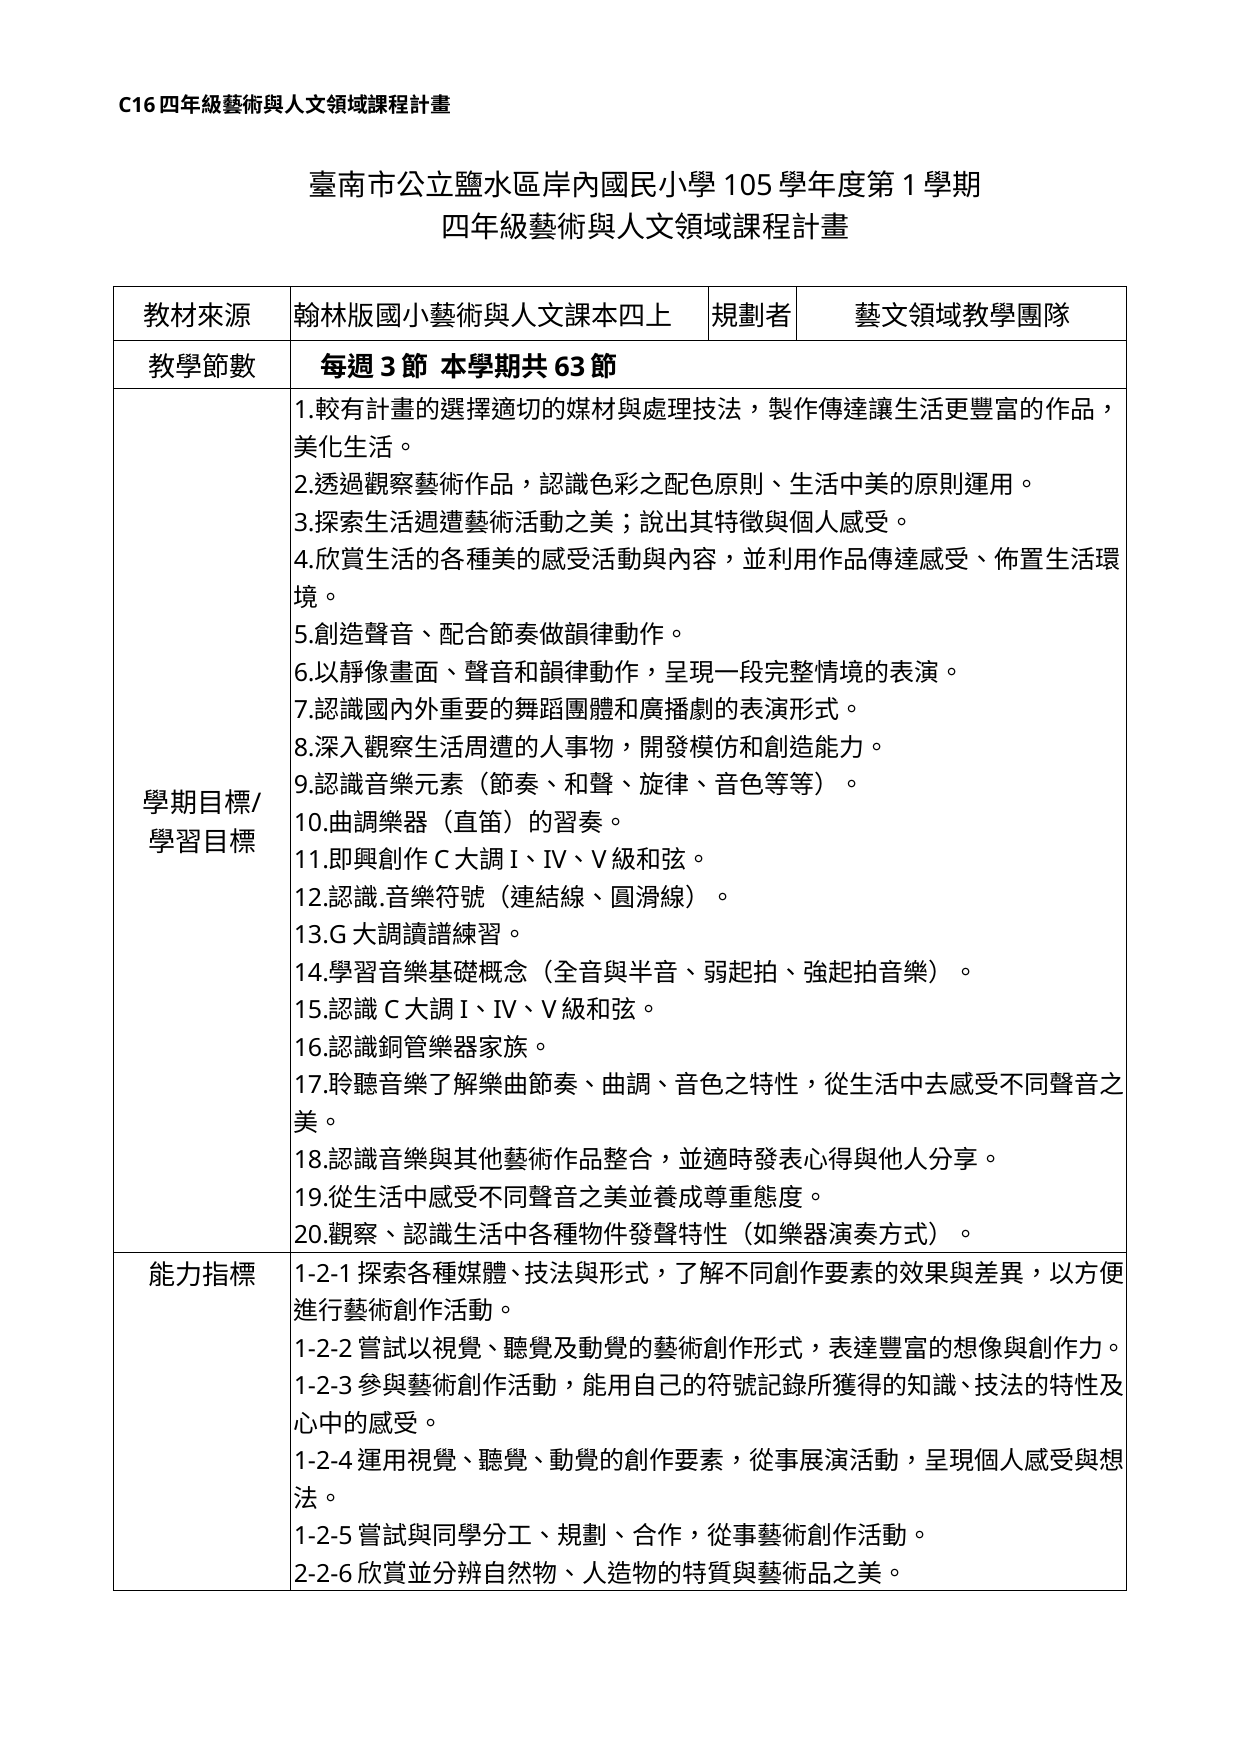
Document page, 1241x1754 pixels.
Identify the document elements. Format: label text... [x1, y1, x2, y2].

table_cell 1-2-1探索各種媒體、技法與形式，了解不同創作要素的效果與差異，以方便進行藝術創作活動。 1-2-2嘗試以視覺、聽覺及動覺的藝術創作形式，表達豐富的想像與創作力。 1-2-3參與藝術創作活動，能用自己的符號記錄所獲得的知識、技法的特性及心中的感受。 1-2-4運用視覺、聽覺、動覺的創作要素，從事展演活動，呈現個人感受與想法。 1-2-5嘗試與同學分工、規劃、合作，從事藝術創作活動。 2-2-6欣賞並分辨自然物、人造物的特質與藝術品之美。 [291, 1253, 1126, 1590]
text 四年級藝術與人文領域課程計畫 [168, 204, 1122, 246]
table_cell 1.較有計畫的選擇適切的媒材與處理技法，製作傳達讓生活更豐富的作品，美化生活。 2.透過觀察藝術作品，認識色彩之配色原則、生活中美的原則運用。 3.探索生活週遭藝術活動之美；說出其特徵與個人感受。 4.欣賞生活的各種美的感受活動與內容，並利用作品傳達感受、佈置生活環境。 5.創造聲音、配合節奏做韻律動作。 6.以靜像畫面、聲音和韻律動作，呈現一段完整情境的表演。 7.認識國內外重要的舞蹈團體和廣播劇的表演形式。 8.深入觀察生活周遭的人事物，開發模仿和創造能力。 9.認識音樂元素（節奏、和聲、旋律、音色等等）。 10.曲調樂器（直笛）的習奏。 11.即興創作C大調I、IV、V級和弦。 12.認識.音樂符號（連結線、圓滑線）。 13.G大調讀譜練習。 14.學習音樂基礎概念（全音與半音、弱起拍、強起拍音樂）。 15.認識C大調I、IV、V級和弦。 16.認識銅管樂器家族。 17.聆聽音樂了解樂曲節奏、曲調、音色之特性，從生活中去感受不同聲音之美。 18.認識音樂與其他藝術作品整合，並適時發表心得與他人分享。 19.從生活中感受不同聲音之美並養成尊重態度。 20.觀察、認識生活中各種物件發聲特性（如樂器演奏方式）。 [291, 389, 1126, 1252]
table_cell 學期目標/ 學習目標 [114, 389, 290, 1252]
table_header 規劃者 [709, 287, 796, 340]
table_cell 每週3節 本學期共63節 [291, 341, 1126, 388]
table_cell 能力指標 [114, 1253, 290, 1590]
table_header 藝文領域教學團隊 [797, 287, 1126, 340]
text 臺南市公立鹽水區岸內國民小學105學年度第1學期 [168, 161, 1122, 204]
table_header 翰林版國小藝術與人文課本四上 [291, 287, 708, 340]
table_cell 教學節數 [114, 341, 290, 388]
table_header 教材來源 [114, 287, 290, 340]
